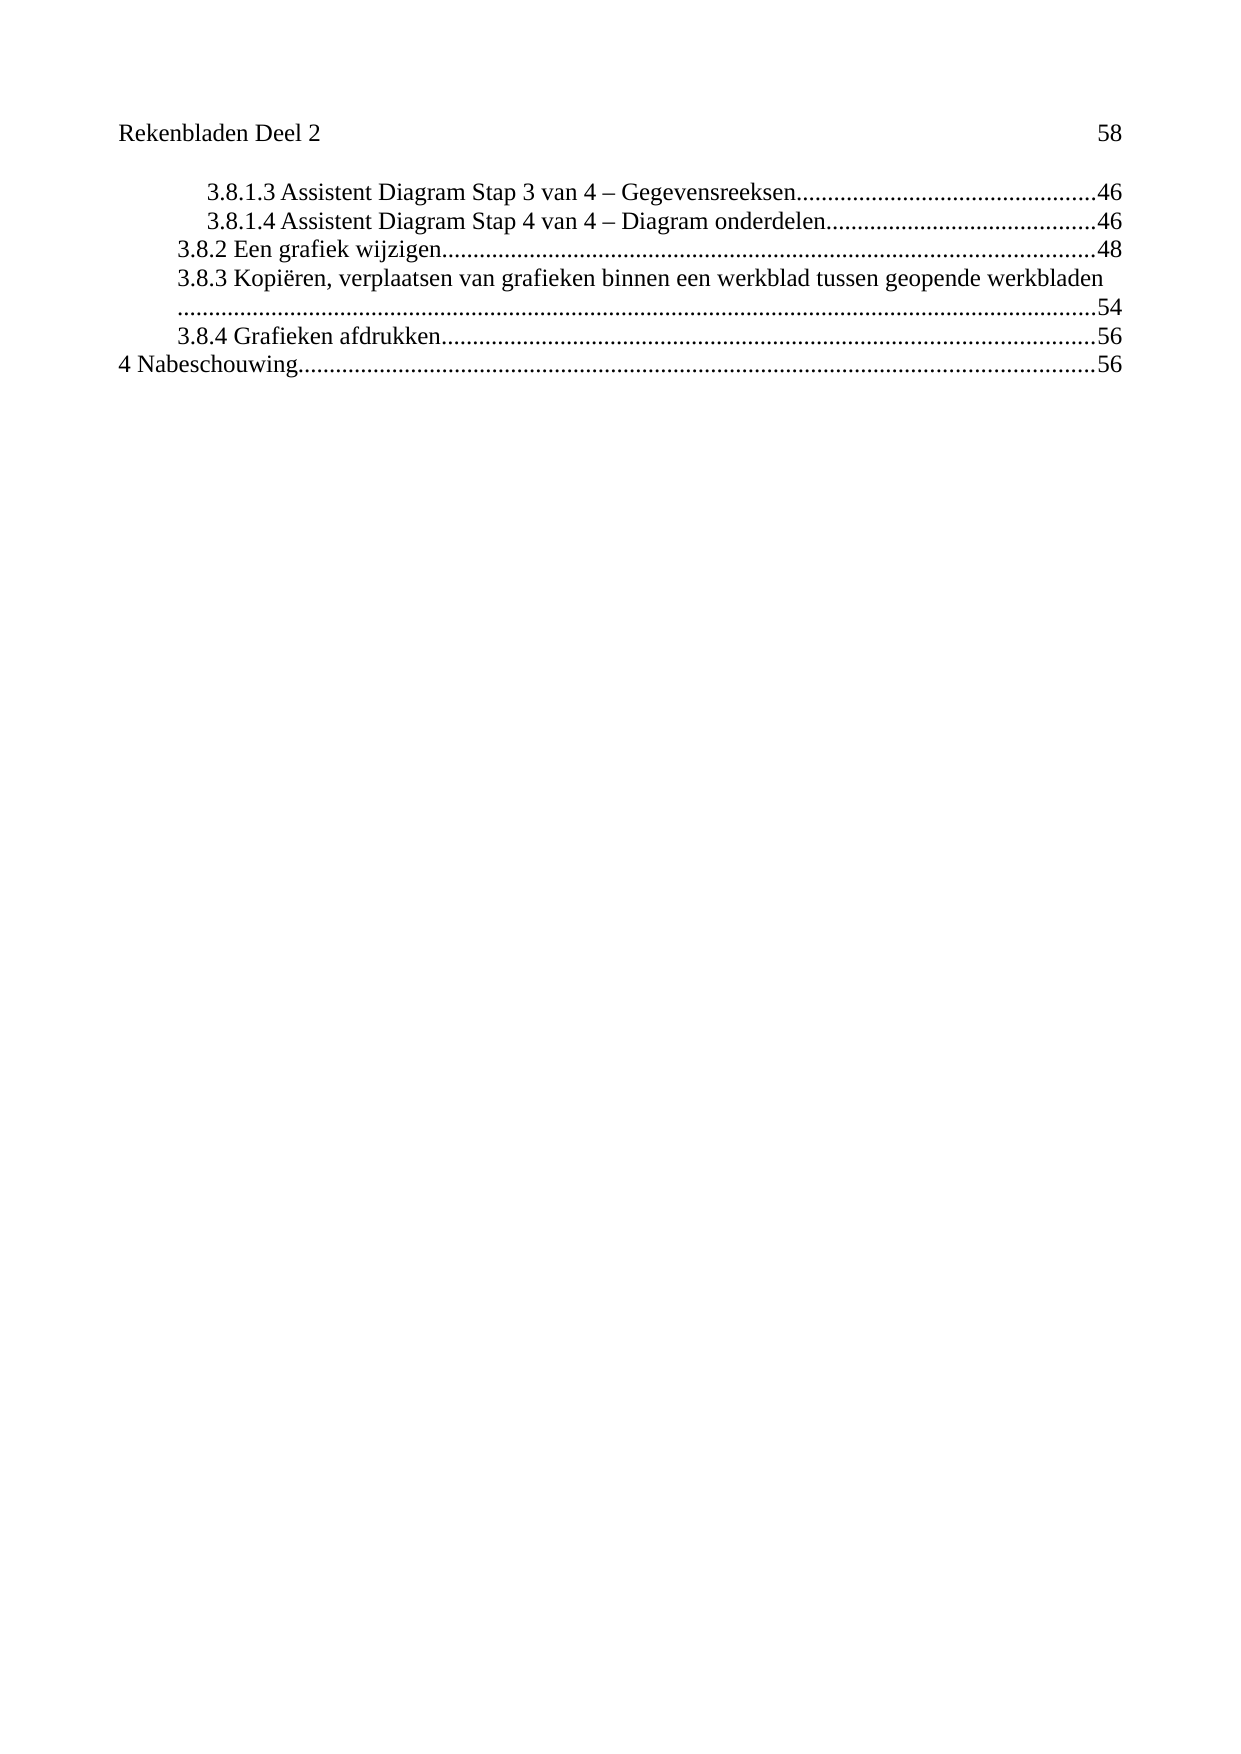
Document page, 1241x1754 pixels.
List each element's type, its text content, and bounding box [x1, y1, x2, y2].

text 4 Nabeschouwing 56 [118, 349, 1122, 378]
text 3.8.1.3 Assistent Diagram Stap 3 van 4 – Gegevensreeksen 46 [207, 177, 1122, 206]
text 3.8.3 Kopiëren, verplaatsen van grafieken binnen een werkblad tussen geopende werkbladen 54 [177, 263, 1122, 321]
text 3.8.2 Een grafiek wijzigen 48 [177, 234, 1122, 263]
text 3.8.4 Grafieken afdrukken 56 [177, 321, 1122, 349]
text 3.8.1.4 Assistent Diagram Stap 4 van 4 – Diagram onderdelen 46 [207, 206, 1122, 234]
